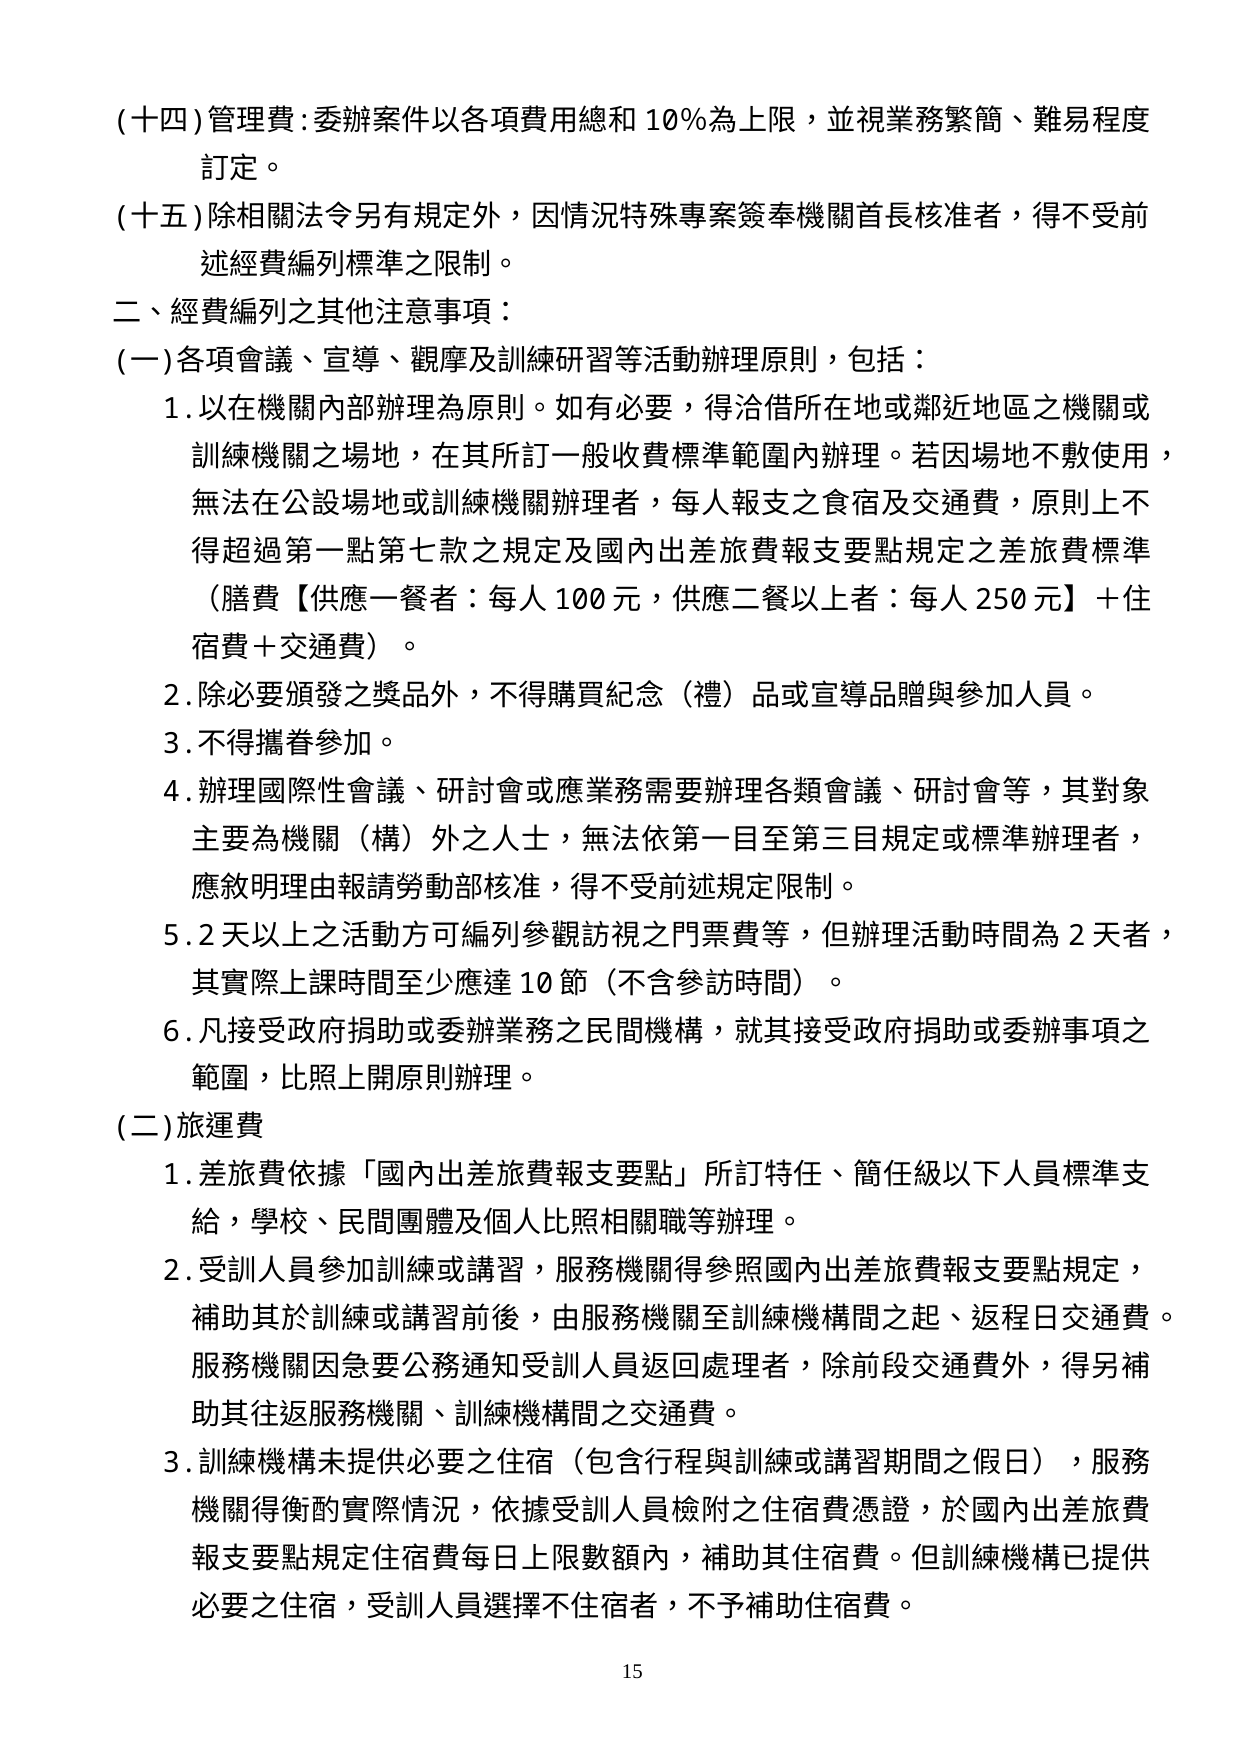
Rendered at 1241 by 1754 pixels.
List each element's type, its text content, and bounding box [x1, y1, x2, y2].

text 5.2天以上之活動方可編列參觀訪視之門票費等，但辦理活動時間為2天者，其實際上課時間至少應達10節（不含參訪時間）。 [162, 907, 1152, 1003]
text (一)各項會議、宣導、觀摩及訓練研習等活動辦理原則，包括： [112, 332, 1152, 380]
text 6.凡接受政府捐助或委辦業務之民間機構，就其接受政府捐助或委辦事項之範圍，比照上開原則辦理。 [162, 1003, 1152, 1098]
text 2.除必要頒發之獎品外，不得購買紀念（禮）品或宣導品贈與參加人員。 [162, 667, 1152, 715]
text 2.受訓人員參加訓練或講習，服務機關得參照國內出差旅費報支要點規定，補助其於訓練或講習前後，由服務機關至訓練機構間之起、返程日交通費。服務機關因急要公務通知受訓人員返回處理者，除前段交通費外，得另補助其往返服務機關、訓練機構間之交通費。 [162, 1242, 1152, 1434]
text (二)旅運費 [112, 1098, 1152, 1146]
text 3.不得攜眷參加。 [162, 715, 1152, 763]
text (十四)管理費:委辦案件以各項費用總和10％為上限，並視業務繁簡、難易程度訂定。 [112, 92, 1152, 188]
text 1.差旅費依據「國內出差旅費報支要點」所訂特任、簡任級以下人員標準支給，學校、民間團體及個人比照相關職等辦理。 [162, 1146, 1152, 1242]
text (十五)除相關法令另有規定外，因情況特殊專案簽奉機關首長核准者，得不受前述經費編列標準之限制。 [112, 188, 1152, 284]
text 4.辦理國際性會議、研討會或應業務需要辦理各類會議、研討會等，其對象主要為機關（構）外之人士，無法依第一目至第三目規定或標準辦理者，應敘明理由報請勞動部核准，得不受前述規定限制。 [162, 763, 1152, 907]
text 1.以在機關內部辦理為原則。如有必要，得洽借所在地或鄰近地區之機關或訓練機關之場地，在其所訂一般收費標準範圍內辦理。若因場地不敷使用，無法在公設場地或訓練機關辦理者，每人報支之食宿及交通費，原則上不得超過第一點第七款之規定及國內出差旅費報支要點規定之差旅費標準（膳費【供應一餐者：每人100元，供應二餐以上者：每人250元】＋住宿費＋交通費）。 [162, 380, 1152, 667]
text 3.訓練機構未提供必要之住宿（包含行程與訓練或講習期間之假日），服務機關得衡酌實際情況，依據受訓人員檢附之住宿費憑證，於國內出差旅費報支要點規定住宿費每日上限數額內，補助其住宿費。但訓練機構已提供必要之住宿，受訓人員選擇不住宿者，不予補助住宿費。 [162, 1434, 1152, 1626]
text 二、經費編列之其他注意事項： [112, 284, 1152, 332]
